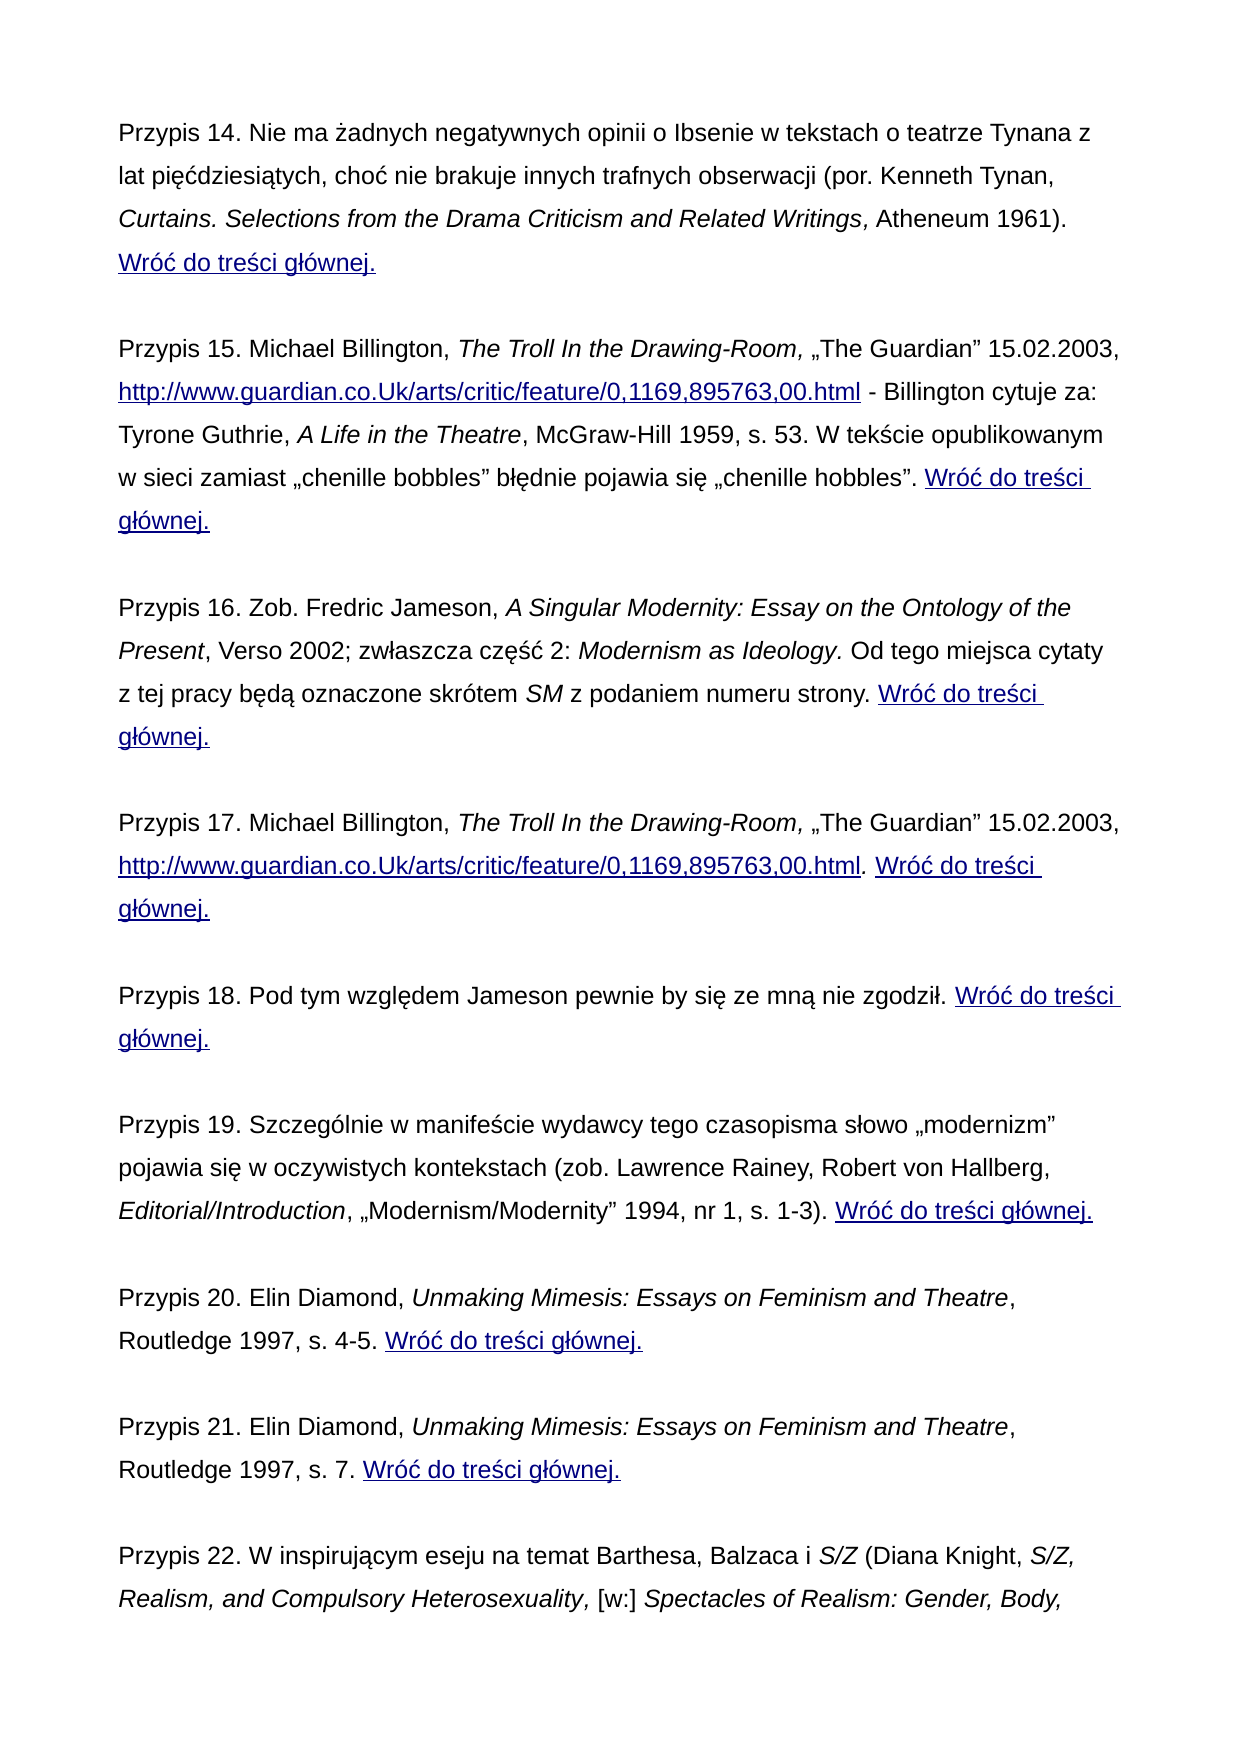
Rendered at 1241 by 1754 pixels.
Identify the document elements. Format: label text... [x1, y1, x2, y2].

text Przypis 19. Szczególnie w manifeście wydawcy tego czasopisma słowo „modernizm” pojawia się w oczywistych kontekstach (zob. Lawrence Rainey, Robert von Hallberg, Editorial/Introduction, „Modernism/Modernity” 1994, nr 1, s. 1-3). Wróć do treści głównej. [118, 1110, 1122, 1225]
text Przypis 18. Pod tym względem Jameson pewnie by się ze mną nie zgodził. Wróć do treści głównej. [118, 981, 1122, 1052]
text Przypis 16. Zob. Fredric Jameson, A Singular Modernity: Essay on the Ontology of the Present, Verso 2002; zwłaszcza część 2: Modernism as Ideology. Od tego miejsca cytaty z tej pracy będą oznaczone skrótem SM z podaniem numeru strony. Wróć do treści głównej. [118, 592, 1122, 751]
text Przypis 22. W inspirującym eseju na temat Barthesa, Balzaca i S/Z (Diana Knight, S/Z, Realism, and Compulsory Heterosexuality, [w:] Spectacles of Realism: Gender, Body, [118, 1541, 1122, 1613]
text Przypis 21. Elin Diamond, Unmaking Mimesis: Essays on Feminism and Theatre, Routledge 1997, s. 7. Wróć do treści głównej. [118, 1412, 1122, 1484]
text Przypis 14. Nie ma żadnych negatywnych opinii o Ibsenie w tekstach o teatrze Tynana z lat pięćdziesiątych, choć nie brakuje innych trafnych obserwacji (por. Kenneth Tynan, Curtains. Selections from the Drama Criticism and Related Writings, Atheneum 1961). Wróć do treści głównej. [118, 118, 1122, 276]
text Przypis 20. Elin Diamond, Unmaking Mimesis: Essays on Feminism and Theatre, Routledge 1997, s. 4-5. Wróć do treści głównej. [118, 1282, 1122, 1354]
text Przypis 17. Michael Billington, The Troll In the Drawing-Room, „The Guardian” 15.02.2003, http://www.guardian.co.Uk/arts/critic/feature/0,1169,895763,00.html. Wróć do treści głównej. [118, 808, 1122, 923]
text Przypis 15. Michael Billington, The Troll In the Drawing-Room, „The Guardian” 15.02.2003, http://www.guardian.co.Uk/arts/critic/feature/0,1169,895763,00.html - Billington cytuje za: Tyrone Guthrie, A Life in the Theatre, McGraw-Hill 1959, s. 53. W tekście opublikowanym w sieci zamiast „chenille bobbles” błędnie pojawia się „chenille hobbles”. Wróć do treści głównej. [118, 334, 1122, 535]
